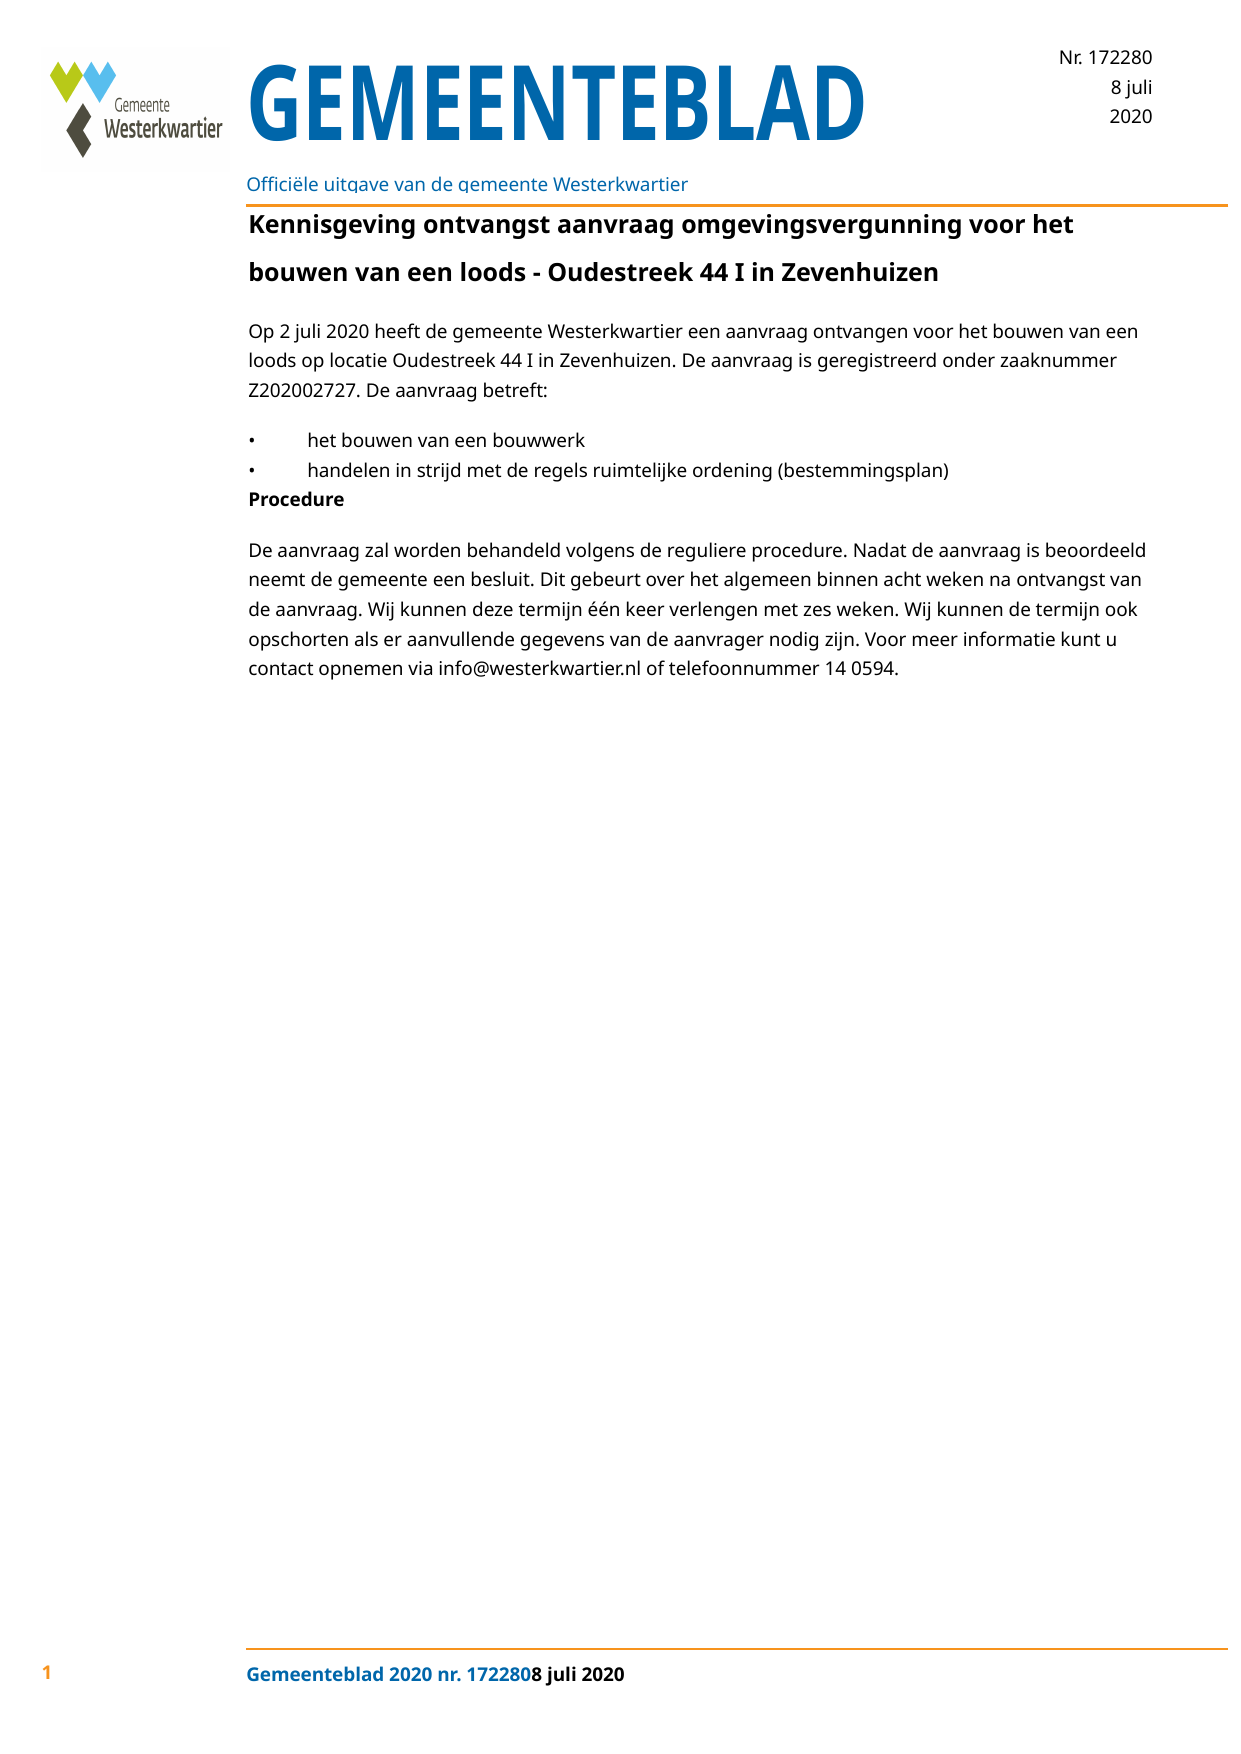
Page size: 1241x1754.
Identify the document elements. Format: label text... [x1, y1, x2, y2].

text De aanvraag zal worden behandeld volgens de reguliere procedure. Nadat de aanvraag is beoordeeld neemt de gemeente een besluit. Dit gebeurt over het algemeen binnen acht weken na ontvangst van de aanvraag. Wij kunnen deze termijn één keer verlengen met zes weken. Wij kunnen de termijn ook opschorten als er aanvullende gegevens van de aanvrager nodig zijn. Voor meer informatie kunt u contact opnemen via info@westerkwartier.nl of telefoonnummer 14 0594. [248, 537, 1152, 681]
text Op 2 juli 2020 heeft de gemeente Westerkwartier een aanvraag ontvangen voor het bouwen van een loods op locatie Oudestreek 44 I in Zevenhuizen. De aanvraag is geregistreerd onder zaaknummer Z202002727. De aanvraag betreft: [248, 318, 1152, 403]
text Kennisgeving ontvangst aanvraag omgevingsvergunning voor het bouwen van een loods - Oudestreek 44 I in Zevenhuizen [248, 207, 1152, 288]
picture [41, 47, 231, 172]
list het bouwen van een bouwwerk [248, 427, 1152, 453]
text Procedure [248, 487, 1152, 512]
list handelen in strijd met de regels ruimtelijke ordening (bestemmingsplan) [248, 457, 1152, 483]
